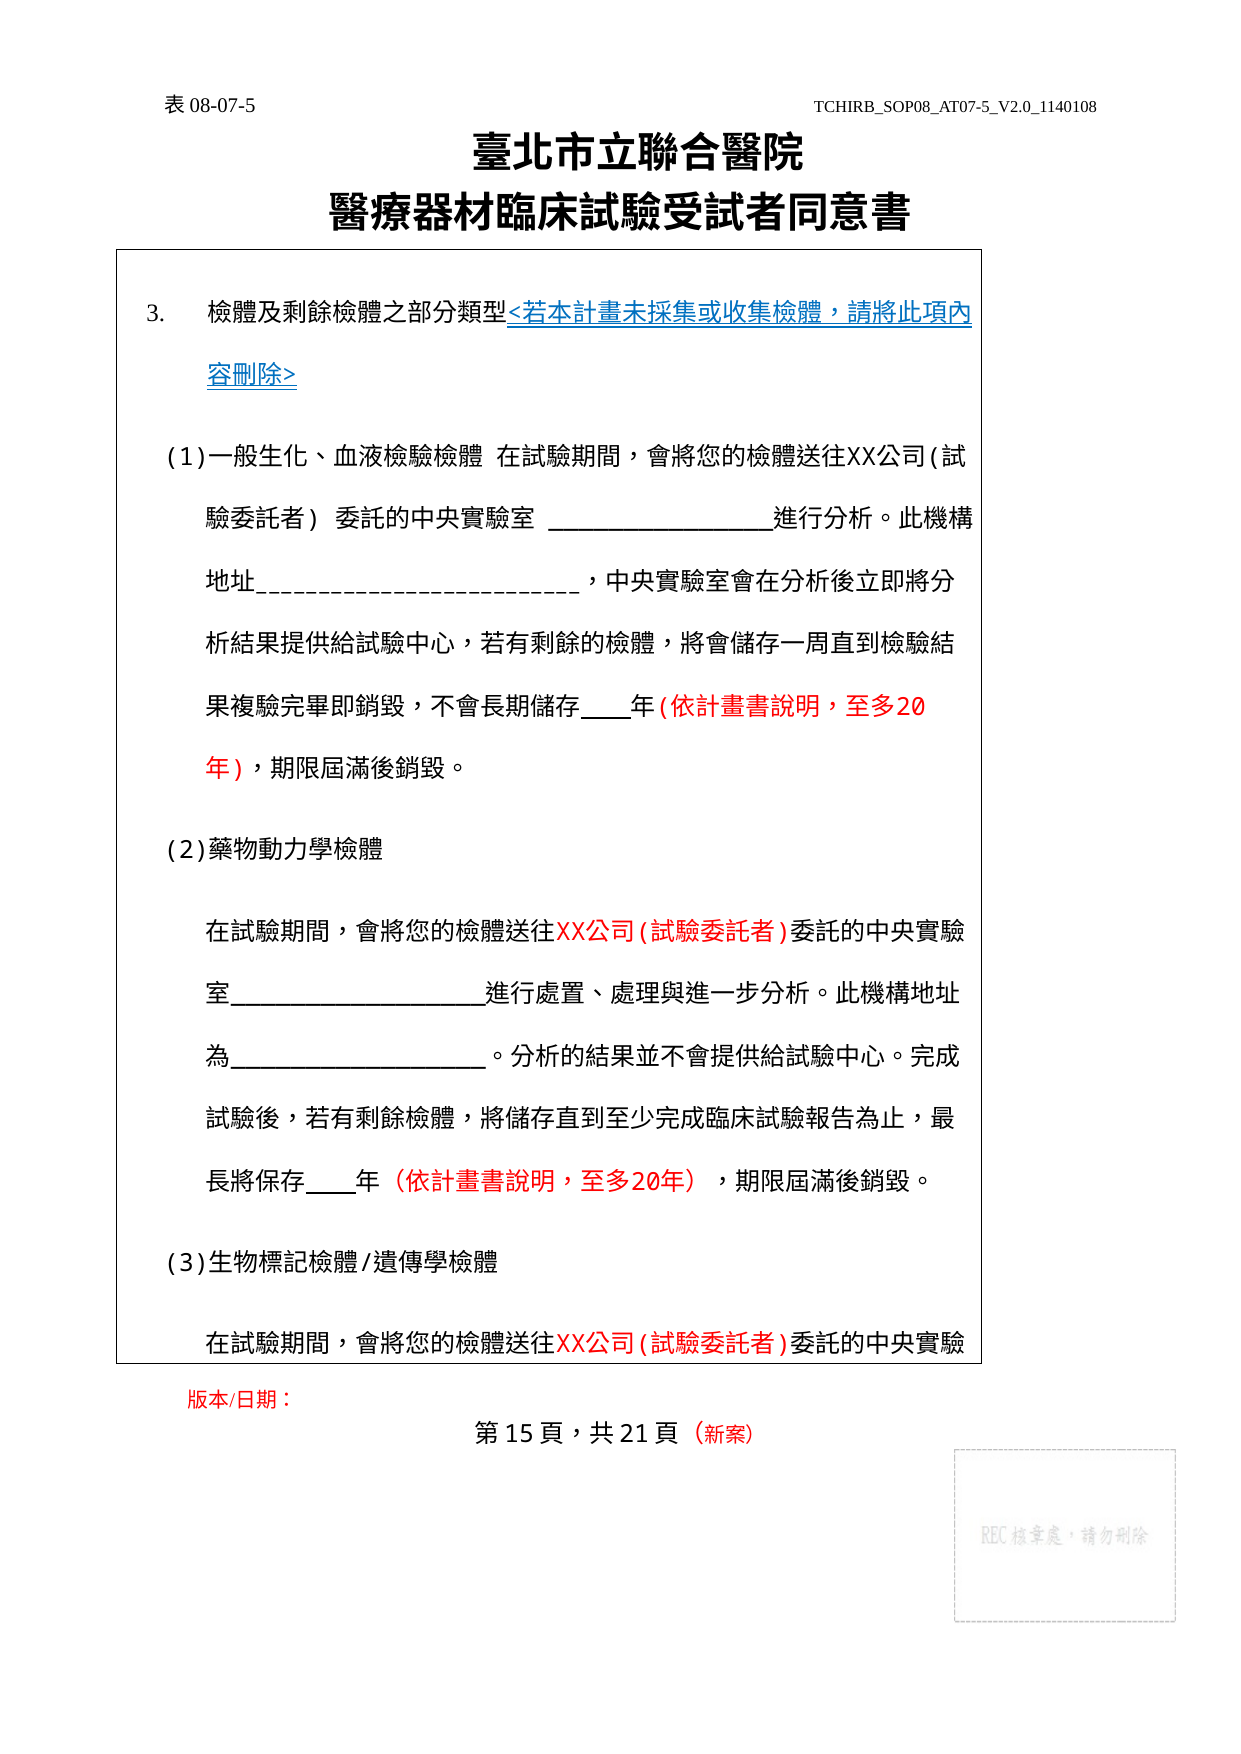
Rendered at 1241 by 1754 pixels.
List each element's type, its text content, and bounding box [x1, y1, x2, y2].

table_cell 受試者之檢體（含其衍生物）、個人資料之保存、使用與再利用： 個人資料之保存、使用與再利用 在試驗期間，依據試驗計畫類型與您所授權的內容，我們將蒐集與您有關的病歷資料、醫療記錄、量表、問卷等資料與資訊(請依計畫實際情形修改資料種類)，並以一個試驗編號來代替您的名字及相關個人資料。前述資料與資訊若為紙本型式，將會與本同意書分開存放在 （國家、城市、機構）之上鎖櫃中；若為電子方式儲存或建檔以供統計與分析之用，將會存放於設有密碼與適當防毒軟體之專屬電腦內（本案有關紙本與電子資料之保存管理事宜，僅為撰寫範例，得依各試驗案實際狀況酌予補充與修正）。所有資料與資訊將會保存至醫療器材於我國上市後至少兩年，至多為試驗結束後 年（依計畫書設計至多25年）。若試驗醫療器材終止研發則保存至試驗正式停止後至少二年，至多將保存至試驗正式停止後 年（依計畫書設計至多25年），屆時將予以銷毀。 上述資料與資訊若傳輸至國外分析與統計，您仍會獲得與本國法規相符之保障，計畫主持人與相關團隊將盡力確保您的個人資料獲得妥善保護。 檢體（含其衍生物）之保存與使用<若本計畫未採集或收集檢體，請將此項內容刪除> (1)檢體(含其衍生物)之保存與使用 為研究所需，我們所蒐集您的檢體，將依本試驗計畫使用，檢體將保存於__________(單位、實驗室；檢體如送至國外實驗室，請以詳敘實驗室所在國家、城市、所在及機構名稱)，直至______（填寫說明至多20年）年保存期限屆滿，我們將依法銷毀。為了保護您的個人隱私，我們將以一個試驗編號來代替您的名字及相關個人資料，以確認您的檢體及與相關資料受到完整保密。如果您對檢體的使用有疑慮，或您有任何想要銷毀檢體的需求，請立即與我們聯絡(聯絡人：_________電話：_________），我們即會將您的檢體銷毀。您也可以聯繫臺北市立聯合醫院人體研究倫理審查委員會(電話：(02)27093600轉3802或3846)，以協助您解決檢體在研究使用上的任何爭議。 (2) 剩餘檢體(含其衍生物)之保存與再利用 您的生物檢體將會以專屬號碼進行編碼並在 公司(試驗委託者)的控管下儲存最長 （填寫說明至多20年）年，期限屆滿後銷毀。 所有新的試驗計畫者要再經由臺北市立聯合醫院人體研究倫理審查委員會審議通過，人體研究倫理審查委員會若認定新的研究超出您的同意範圍，將要求我們重新得到您的同意。 是否同意剩餘檢體保留提供未來 研究之用，並授權臺北市立聯合醫院人體研究倫理審查委員會審議是否需要再取得您的同意（擇一） □不同意保存我的剩餘檢體，試驗結束後請銷毀。 □同意以非去連結之方式保存我的剩餘檢體，逾越原同意使用範圍時，需再次得到我的同意才可使用我的檢體進行新的研究。 檢體及剩餘檢體之部分類型<若本計畫未採集或收集檢體，請將此項內容刪除> (1)一般生化、血液檢驗檢體 在試驗期間，會將您的檢體送往XX公司(試驗委託者) 委託的中央實驗室 _______________進行分析。此機構地址__________________________，中央實驗室會在分析後立即將分析結果提供給試驗中心，若有剩餘的檢體，將會儲存一周直到檢驗結果複驗完畢即銷毀，不會長期儲存 年(依計畫書說明，至多20年)，期限屆滿後銷毀。 (2)藥物動力學檢體 在試驗期間，會將您的檢體送往XX公司(試驗委託者)委託的中央實驗室_________________進行處置、處理與進一步分析。此機構地址為_________________。分析的結果並不會提供給試驗中心。完成試驗後，若有剩餘檢體，將儲存直到至少完成臨床試驗報告為止，最長將保存 年（依計畫書說明，至多20年），期限屆滿後銷毀。 (3)生物標記檢體/遺傳學檢體 在試驗期間，會將您的檢體送往XX公司(試驗委託者)委託的中央實驗室__________進行處置、處理與進一步分析。此機構地址為______________。中央實驗室會/不會在分析後將實驗室結果提供給試驗中心。完成試驗後，若有剩餘檢體，將保存於______________，最長將保存 年（依計畫書說明，至多20年），期限屆滿後銷毀。 (4)探索性生物標記檢體/遺傳學檢體 在試驗期間，會將您的檢體送往XX公司(試驗委託者)委託的中央實驗室__________進行處置、處理與進一步分析。此機構地址為________________。此探索性生物標記檢體/探索性遺傳學檢體於中央實驗室分析完成後，會/不會將結果會提供給試驗機構。有些探索性的將於主試驗完成後才會進行分析，主試驗結束後，如果仍有檢體剩餘/未分析之檢體，將由______________保存最長 年（依計畫書說明，至多20年），自主試驗結束後起算，期限屆滿後銷毀。 基因檢測結果<若本計畫若未有此項請刪除> 以下內容請依據狀況擇一填寫 填寫範例一：如果基因檢測結果有任何新資訊，是否需要提供資訊告知您: 需要告知 不需要告知 填寫範例二：因基因檢測結果尚屬研究階段，不確定性過高/或研究發現不具醫療實用價值，故不會告知您檢測結果。 [117, 250, 981, 1362]
